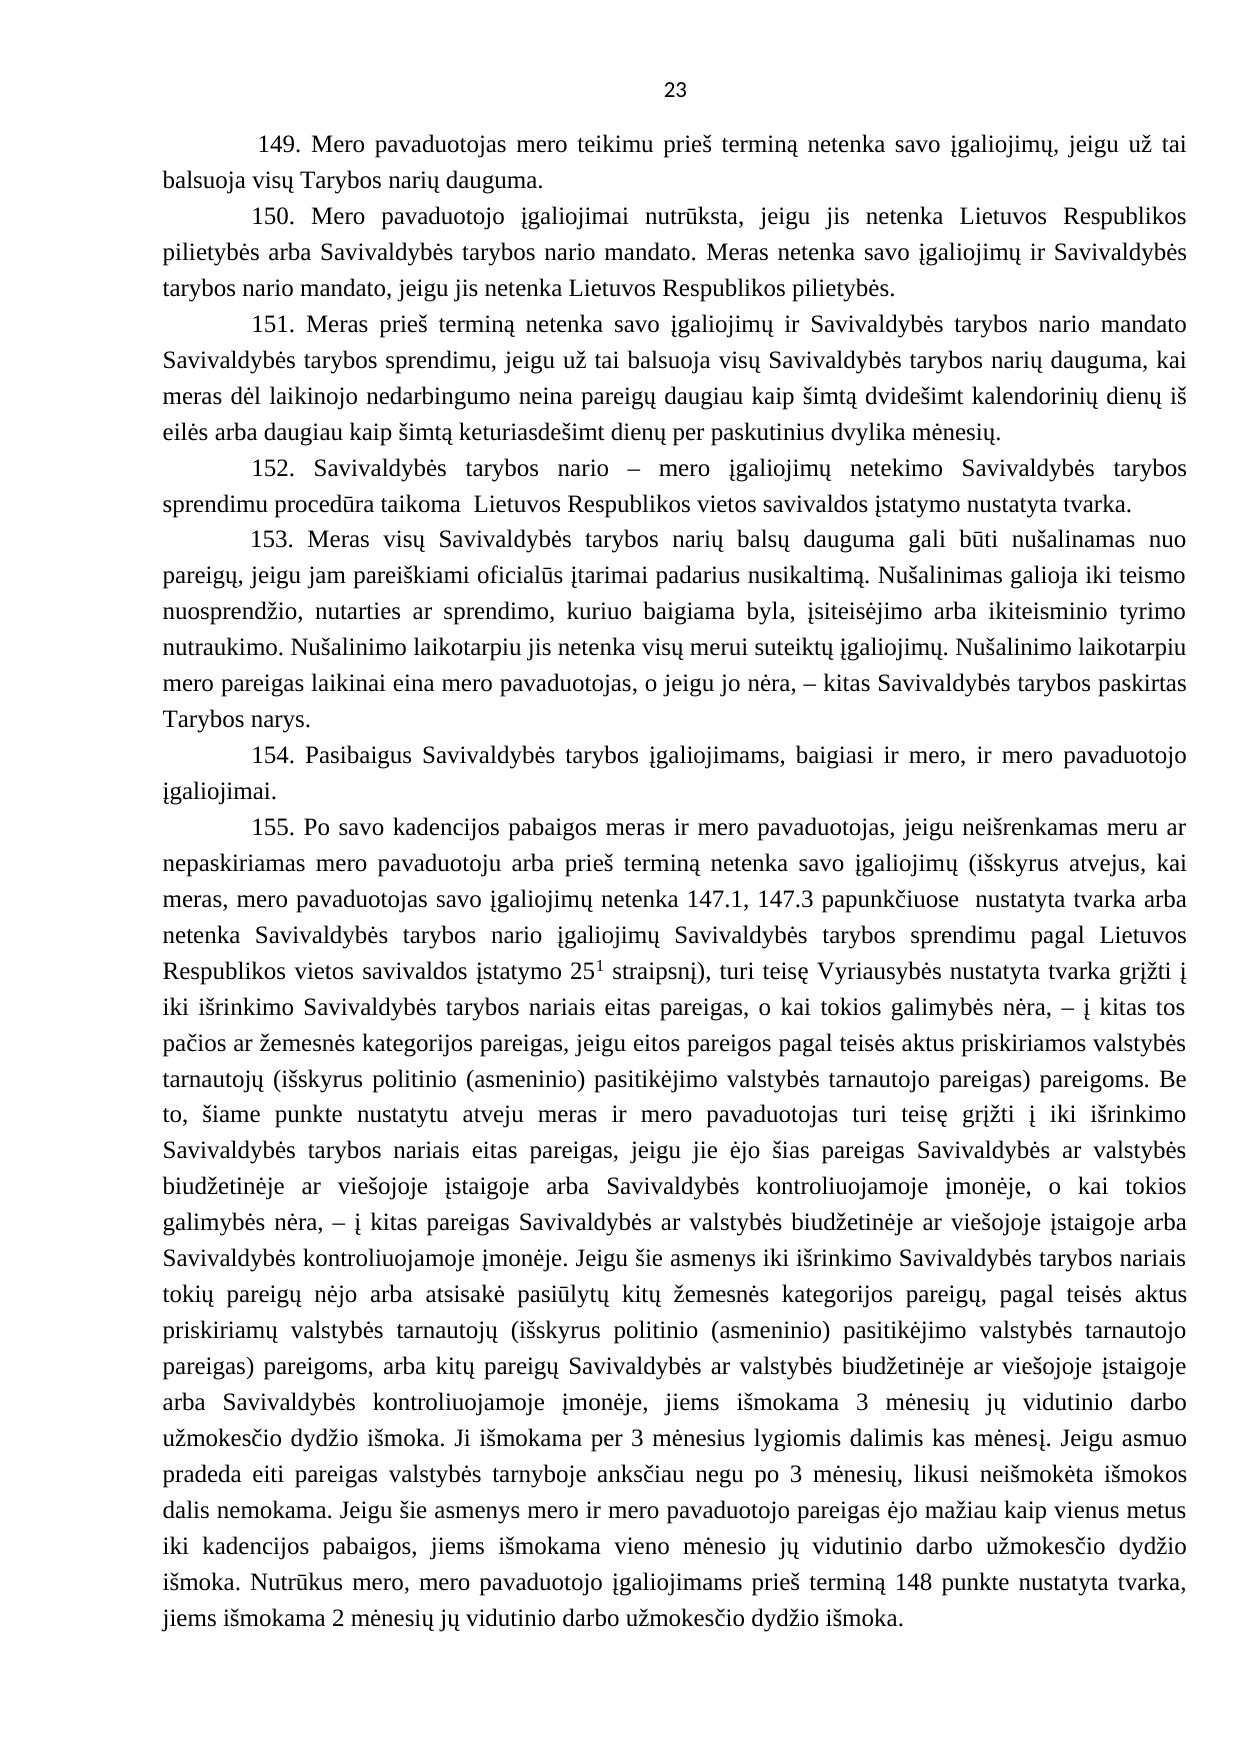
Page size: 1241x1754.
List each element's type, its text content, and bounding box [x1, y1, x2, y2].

text 151. Meras prieš terminą netenka savo įgaliojimų ir Savivaldybės tarybos nario mandato Savivaldybės tarybos sprendimu, jeigu už tai balsuoja visų Savivaldybės tarybos narių dauguma, kai meras dėl laikinojo nedarbingumo neina pareigų daugiau kaip šimtą dvidešimt kalendorinių dienų iš eilės arba daugiau kaip šimtą keturiasdešimt dienų per paskutinius dvylika mėnesių. [162, 309, 1187, 446]
text 152. Savivaldybės tarybos nario – mero įgaliojimų netekimo Savivaldybės tarybos sprendimu procedūra taikoma Lietuvos Respublikos vietos savivaldos įstatymo nustatyta tvarka. [162, 453, 1187, 517]
text 150. Mero pavaduotojo įgaliojimai nutrūksta, jeigu jis netenka Lietuvos Respublikos pilietybės arba Savivaldybės tarybos nario mandato. Meras netenka savo įgaliojimų ir Savivaldybės tarybos nario mandato, jeigu jis netenka Lietuvos Respublikos pilietybės. [162, 201, 1187, 302]
text 155. Po savo kadencijos pabaigos meras ir mero pavaduotojas, jeigu neišrenkamas meru ar nepaskiriamas mero pavaduotoju arba prieš terminą netenka savo įgaliojimų (išskyrus atvejus, kai meras, mero pavaduotojas savo įgaliojimų netenka 147.1, 147.3 papunkčiuose nustatyta tvarka arba netenka Savivaldybės tarybos nario įgaliojimų Savivaldybės tarybos sprendimu pagal Lietuvos Respublikos vietos savivaldos įstatymo 251 straipsnį), turi teisę Vyriausybės nustatyta tvarka grįžti į iki išrinkimo Savivaldybės tarybos nariais eitas pareigas, o kai tokios galimybės nėra, – į kitas tos pačios ar žemesnės kategorijos pareigas, jeigu eitos pareigos pagal teisės aktus priskiriamos valstybės tarnautojų (išskyrus politinio (asmeninio) pasitikėjimo valstybės tarnautojo pareigas) pareigoms. Be to, šiame punkte nustatytu atveju meras ir mero pavaduotojas turi teisę grįžti į iki išrinkimo Savivaldybės tarybos nariais eitas pareigas, jeigu jie ėjo šias pareigas Savivaldybės ar valstybės biudžetinėje ar viešojoje įstaigoje arba Savivaldybės kontroliuojamoje įmonėje, o kai tokios galimybės nėra, – į kitas pareigas Savivaldybės ar valstybės biudžetinėje ar viešojoje įstaigoje arba Savivaldybės kontroliuojamoje įmonėje. Jeigu šie asmenys iki išrinkimo Savivaldybės tarybos nariais tokių pareigų nėjo arba atsisakė pasiūlytų kitų žemesnės kategorijos pareigų, pagal teisės aktus priskiriamų valstybės tarnautojų (išskyrus politinio (asmeninio) pasitikėjimo valstybės tarnautojo pareigas) pareigoms, arba kitų pareigų Savivaldybės ar valstybės biudžetinėje ar viešojoje įstaigoje arba Savivaldybės kontroliuojamoje įmonėje, jiems išmokama 3 mėnesių jų vidutinio darbo užmokesčio dydžio išmoka. Ji išmokama per 3 mėnesius lygiomis dalimis kas mėnesį. Jeigu asmuo pradeda eiti pareigas valstybės tarnyboje anksčiau negu po 3 mėnesių, likusi neišmokėta išmokos dalis nemokama. Jeigu šie asmenys mero ir mero pavaduotojo pareigas ėjo mažiau kaip vienus metus iki kadencijos pabaigos, jiems išmokama vieno mėnesio jų vidutinio darbo užmokesčio dydžio išmoka. Nutrūkus mero, mero pavaduotojo įgaliojimams prieš terminą 148 punkte nustatyta tvarka, jiems išmokama 2 mėnesių jų vidutinio darbo užmokesčio dydžio išmoka. [162, 812, 1187, 1631]
text 153. Meras visų Savivaldybės tarybos narių balsų dauguma gali būti nušalinamas nuo pareigų, jeigu jam pareiškiami oficialūs įtarimai padarius nusikaltimą. Nušalinimas galioja iki teismo nuosprendžio, nutarties ar sprendimo, kuriuo baigiama byla, įsiteisėjimo arba ikiteisminio tyrimo nutraukimo. Nušalinimo laikotarpiu jis netenka visų merui suteiktų įgaliojimų. Nušalinimo laikotarpiu mero pareigas laikinai eina mero pavaduotojas, o jeigu jo nėra, – kitas Savivaldybės tarybos paskirtas Tarybos narys. [162, 524, 1187, 733]
text 154. Pasibaigus Savivaldybės tarybos įgaliojimams, baigiasi ir mero, ir mero pavaduotojo įgaliojimai. [162, 740, 1187, 805]
text 149. Mero pavaduotojas mero teikimu prieš terminą netenka savo įgaliojimų, jeigu už tai balsuoja visų Tarybos narių dauguma. [162, 129, 1187, 194]
